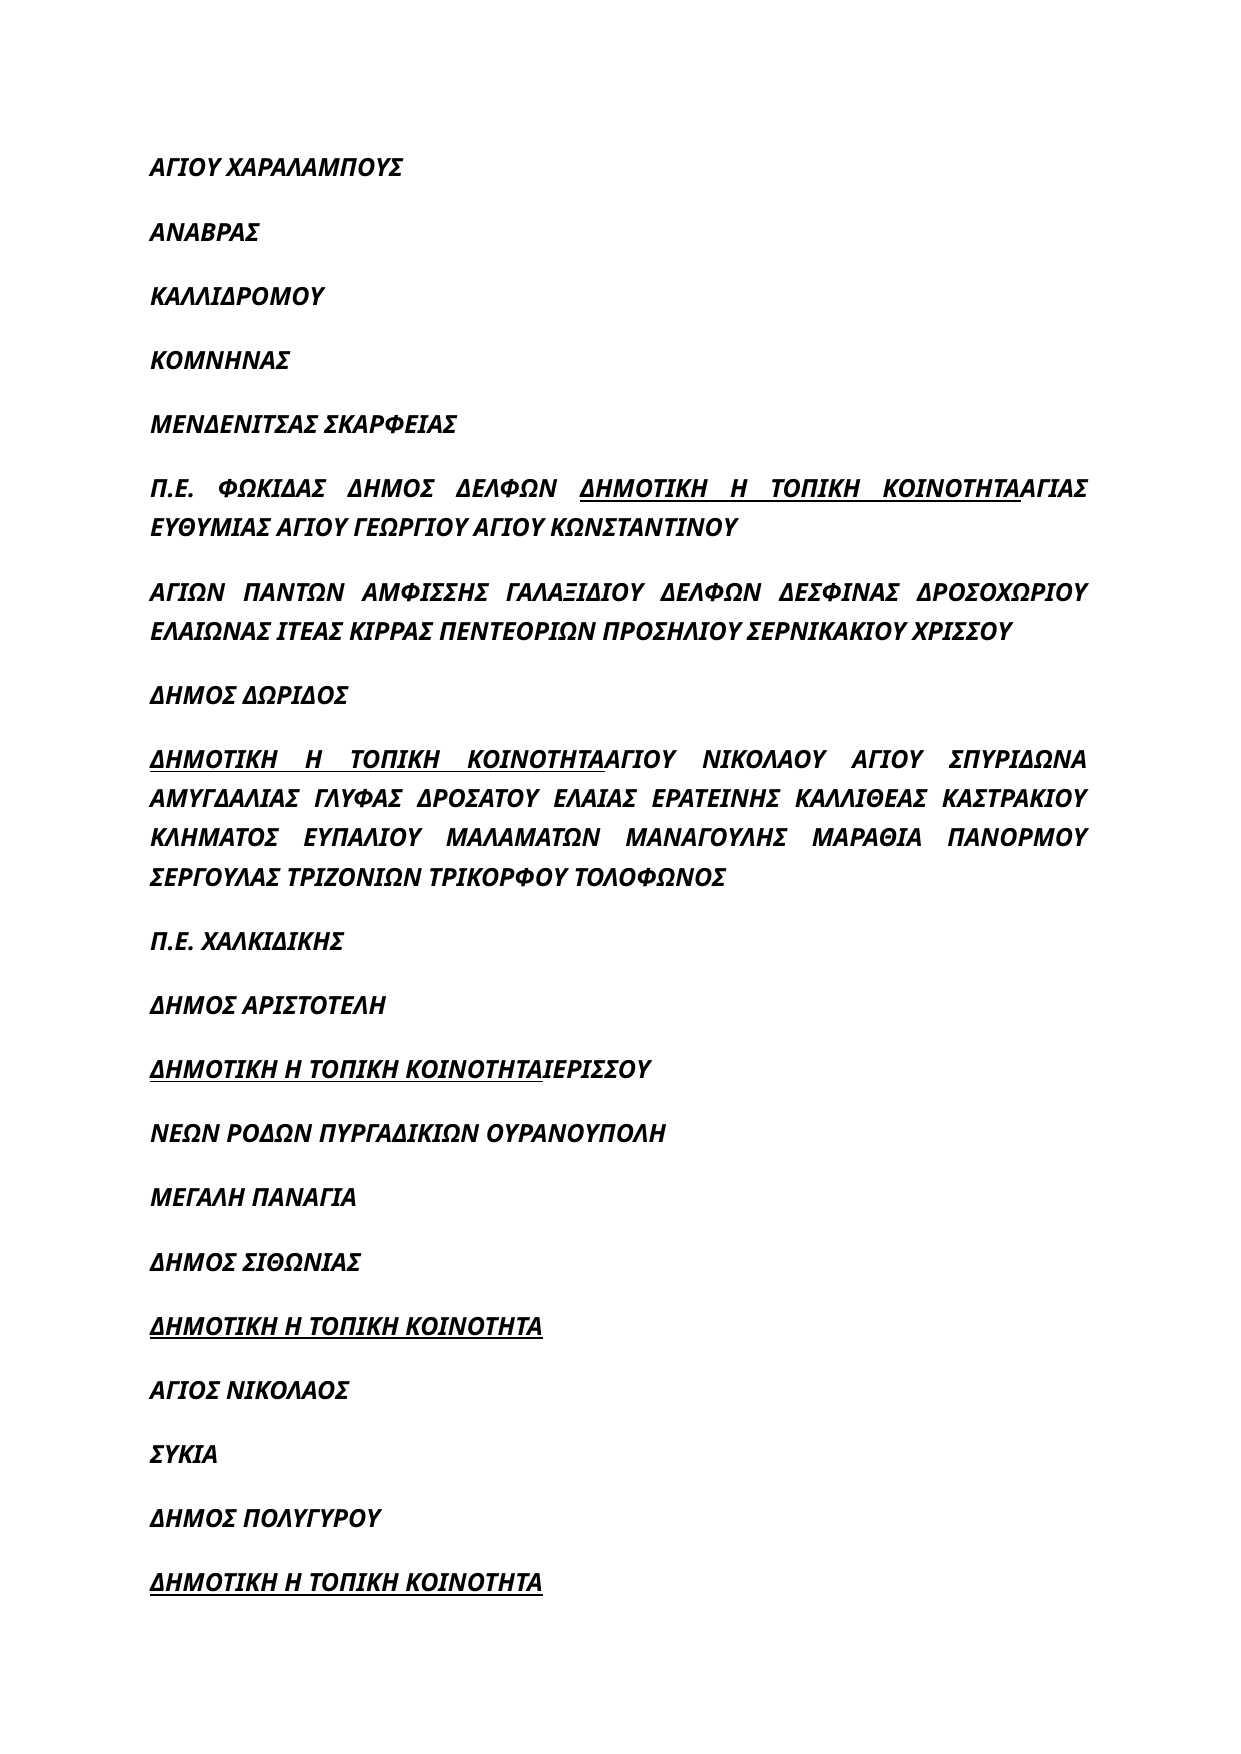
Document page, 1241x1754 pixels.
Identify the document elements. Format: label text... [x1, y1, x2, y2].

text ΔΗΜΟΣ ΑΡΙΣΤΟΤΕΛΗ [150, 987, 1090, 1022]
text ΜΕΝΔΕΝΙΤΣΑΣ ΣΚΑΡΦΕΙΑΣ [150, 407, 1090, 441]
text ΔΗΜΟΣ ΣΙΘΩΝΙΑΣ [150, 1244, 1090, 1278]
text Π.Ε. ΦΩΚΙΔΑΣ ΔΗΜΟΣ ΔΕΛΦΩΝ ΔΗΜΟΤΙΚΗ Η ΤΟΠΙΚΗ ΚΟΙΝΟΤΗΤΑΑΓΙΑΣ ΕΥΘΥΜΙΑΣ ΑΓΙΟΥ ΓΕΩΡΓΙΟΥ ΑΓΙΟΥ ΚΩΝΣΤΑΝΤΙΝΟΥ [150, 471, 1090, 544]
text ΔΗΜΟΣ ΔΩΡΙΔΟΣ [150, 677, 1090, 712]
text ΔΗΜΟΤΙΚΗ Η ΤΟΠΙΚΗ ΚΟΙΝΟΤΗΤΑΑΓΙΟΥ ΝΙΚΟΛΑΟΥ ΑΓΙΟΥ ΣΠΥΡΙΔΩΝΑ ΑΜΥΓΔΑΛΙΑΣ ΓΛΥΦΑΣ ΔΡΟΣΑΤΟΥ ΕΛΑΙΑΣ ΕΡΑΤΕΙΝΗΣ ΚΑΛΛΙΘΕΑΣ ΚΑΣΤΡΑΚΙΟΥ ΚΛΗΜΑΤΟΣ ΕΥΠΑΛΙΟΥ ΜΑΛΑΜΑΤΩΝ ΜΑΝΑΓΟΥΛΗΣ ΜΑΡΑΘΙΑ ΠΑΝΟΡΜΟΥ ΣΕΡΓΟΥΛΑΣ ΤΡΙΖΟΝΙΩΝ ΤΡΙΚΟΡΦΟΥ ΤΟΛΟΦΩΝΟΣ [150, 742, 1090, 893]
text ΣΥΚΙΑ [150, 1437, 1090, 1471]
text ΔΗΜΟΣ ΠΟΛΥΓΥΡΟΥ [150, 1501, 1090, 1535]
text Π.Ε. ΧΑΛΚΙΔΙΚΗΣ [150, 923, 1090, 957]
text ΝΕΩΝ ΡΟΔΩΝ ΠΥΡΓΑΔΙΚΙΩΝ ΟΥΡΑΝΟΥΠΟΛΗ [150, 1116, 1090, 1150]
text ΑΓΙΟΥ ΧΑΡΑΛΑΜΠΟΥΣ [150, 150, 1090, 184]
text ΔΗΜΟΤΙΚΗ Η ΤΟΠΙΚΗ ΚΟΙΝΟΤΗΤΑΙΕΡΙΣΣΟΥ [150, 1052, 1090, 1086]
text ΚΑΛΛΙΔΡΟΜΟΥ [150, 278, 1090, 312]
text ΔΗΜΟΤΙΚΗ Η ΤΟΠΙΚΗ ΚΟΙΝΟΤΗΤΑ [150, 1565, 1090, 1599]
text ΔΗΜΟΤΙΚΗ Η ΤΟΠΙΚΗ ΚΟΙΝΟΤΗΤΑ [150, 1308, 1090, 1342]
text ΚΟΜΝΗΝΑΣ [150, 342, 1090, 377]
text ΑΓΙΩΝ ΠΑΝΤΩΝ ΑΜΦΙΣΣΗΣ ΓΑΛΑΞΙΔΙΟΥ ΔΕΛΦΩΝ ΔΕΣΦΙΝΑΣ ΔΡΟΣΟΧΩΡΙΟΥ ΕΛΑΙΩΝΑΣ ΙΤΕΑΣ ΚΙΡΡΑΣ ΠΕΝΤΕΟΡΙΩΝ ΠΡΟΣΗΛΙΟΥ ΣΕΡΝΙΚΑΚΙΟΥ ΧΡΙΣΣΟΥ [150, 574, 1090, 647]
text ΑΝΑΒΡΑΣ [150, 214, 1090, 248]
text ΑΓΙΟΣ ΝΙΚΟΛΑΟΣ [150, 1372, 1090, 1407]
text ΜΕΓΑΛΗ ΠΑΝΑΓΙΑ [150, 1180, 1090, 1214]
